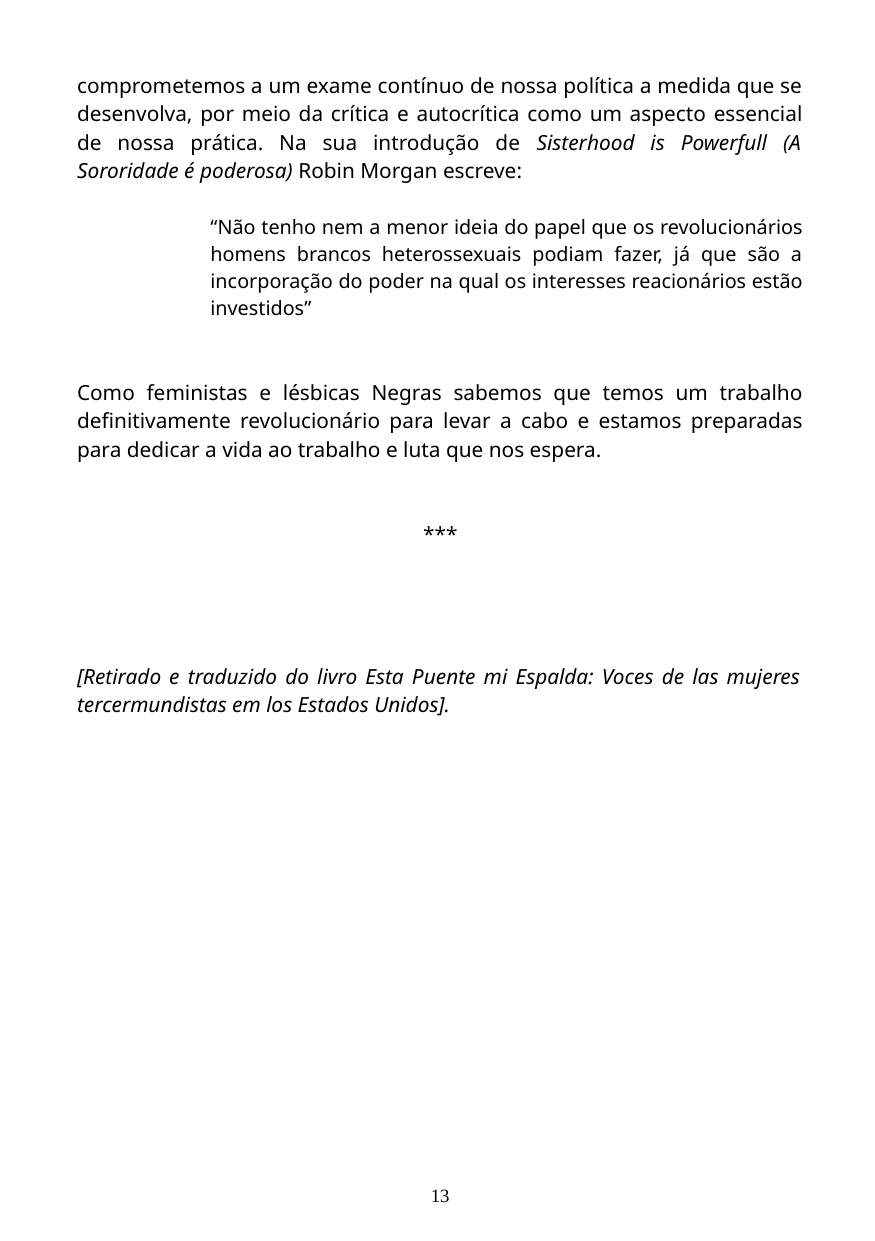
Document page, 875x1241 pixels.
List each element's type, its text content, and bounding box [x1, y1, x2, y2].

text [Retirado e traduzido do livro Esta Puente mi Espalda: Voces de las mujeres tercermundistas em los Estados Unidos]. [77, 662, 803, 719]
text “Não tenho nem a menor ideia do papel que os revolucionários homens brancos heterossexuais podiam fazer, já que são a incorporação do poder na qual os interesses reacionários estão investidos” [210, 213, 803, 321]
text comprometemos a um exame contínuo de nossa política a medida que se desenvolva, por meio da crítica e autocrítica como um aspecto essencial de nossa prática. Na sua introdução de Sisterhood is Powerfull (A Sororidade é poderosa) Robin Morgan escreve: [77, 71, 803, 184]
text *** [77, 520, 803, 548]
text Como feministas e lésbicas Negras sabemos que temos um trabalho definitivamente revolucionário para levar a cabo e estamos preparadas para dedicar a vida ao trabalho e luta que nos espera. [77, 378, 803, 463]
